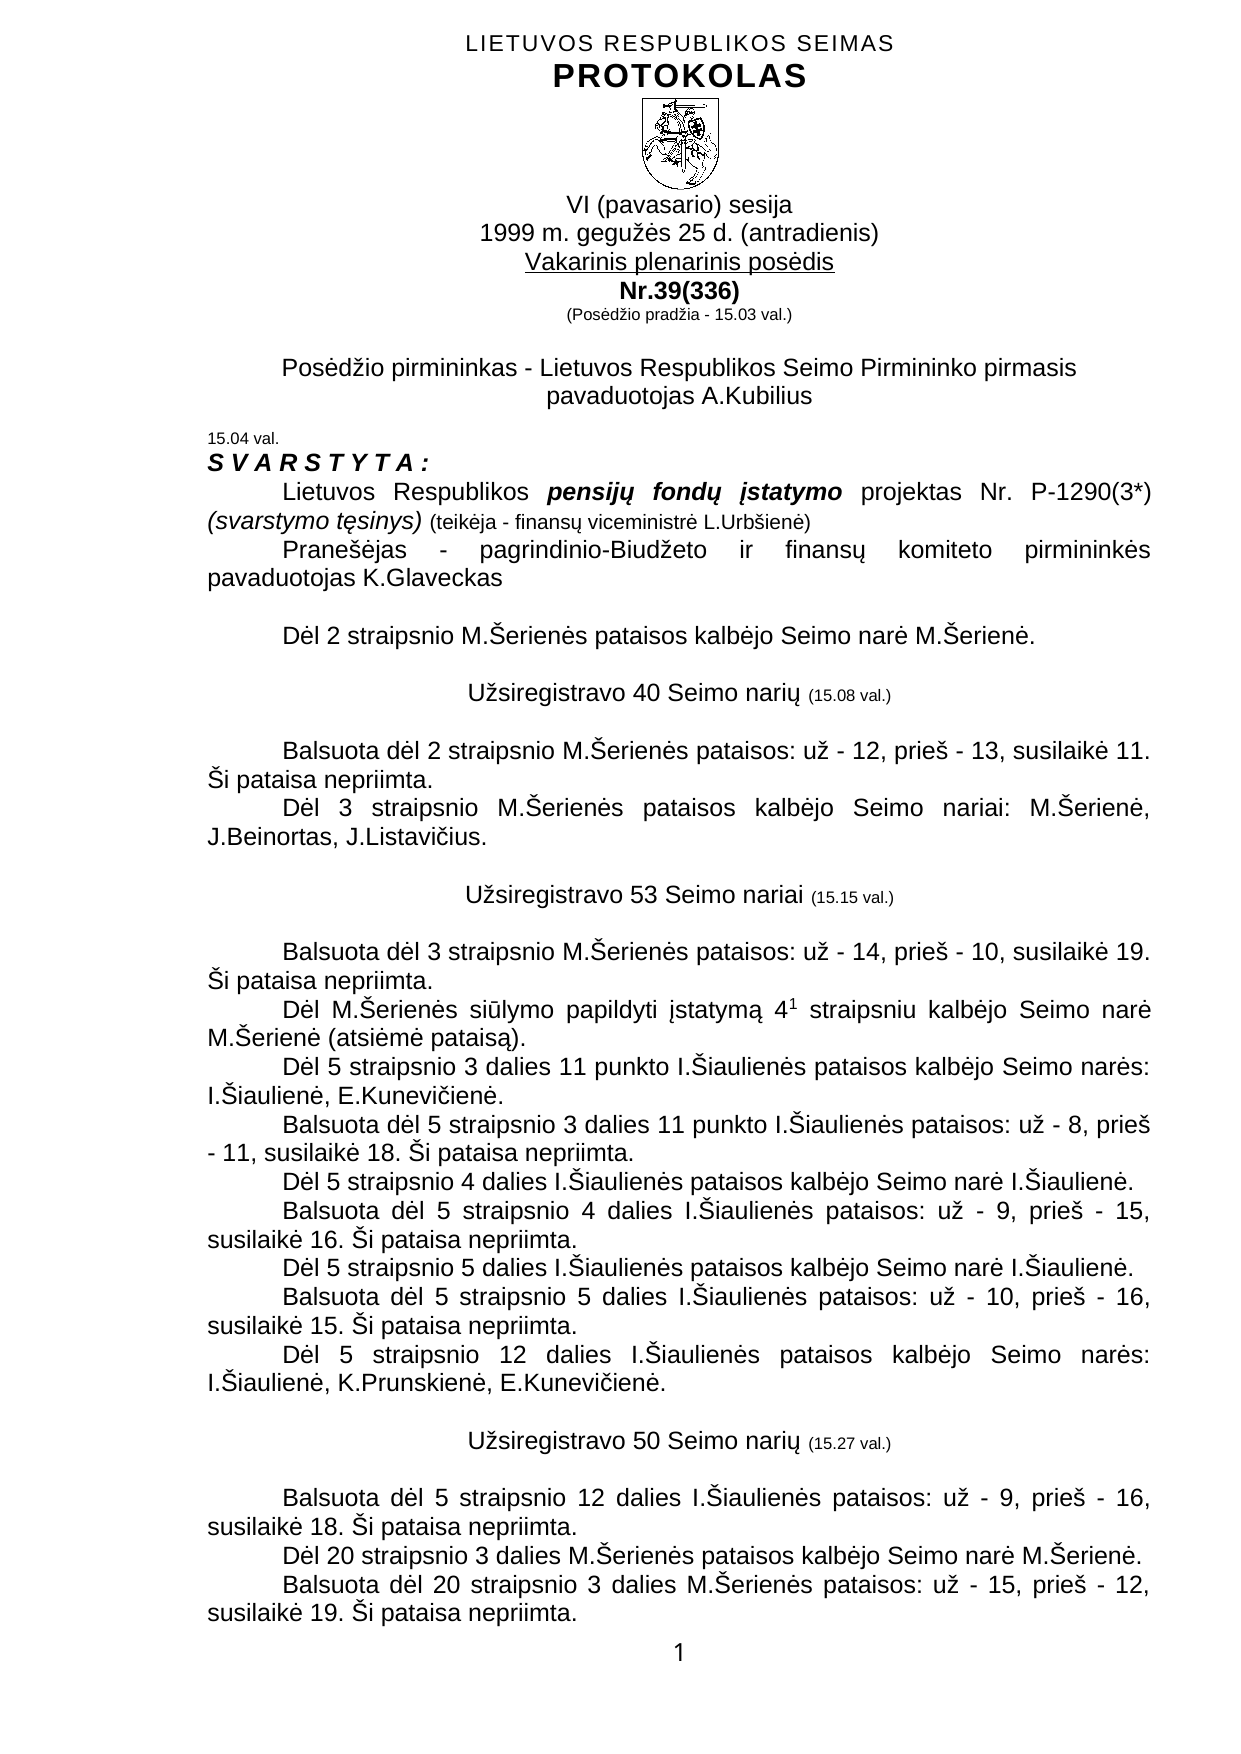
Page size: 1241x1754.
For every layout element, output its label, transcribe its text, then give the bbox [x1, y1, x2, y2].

text Balsuota dėl 2 straipsnio M.Šerienės pataisos: už - 12, prieš - 13, susilaikė 11. Ši pataisa nepriimta. [207, 736, 1152, 793]
text Dėl 3 straipsnio M.Šerienės pataisos kalbėjo Seimo nariai: M.Šerienė, J.Beinortas, J.Listavičius. [207, 793, 1152, 851]
text Dėl 2 straipsnio M.Šerienės pataisos kalbėjo Seimo narė M.Šerienė. [207, 621, 1152, 649]
text Balsuota dėl 5 straipsnio 5 dalies I.Šiaulienės pataisos: už - 10, prieš - 16, susilaikė 15. Ši pataisa nepriimta. [207, 1282, 1152, 1339]
text PROTOKOLAS [207, 56, 1152, 95]
text VI (pavasario) sesija [207, 95, 1152, 218]
text S V A R S T Y T A : [207, 448, 1152, 477]
text Dėl 5 straipsnio 5 dalies I.Šiaulienės pataisos kalbėjo Seimo narė I.Šiaulienė. [207, 1253, 1152, 1282]
text 1999 m. gegužės 25 d. (antradienis) [207, 218, 1152, 247]
text Posėdžio pirmininkas - Lietuvos Respublikos Seimo Pirmininko pirmasis pavaduotojas A.Kubilius [207, 352, 1152, 410]
text Balsuota dėl 5 straipsnio 12 dalies I.Šiaulienės pataisos: už - 9, prieš - 16, susilaikė 18. Ši pataisa nepriimta. [207, 1483, 1152, 1541]
text Dėl M.Šerienės siūlymo papildyti įstatymą 41 straipsniu kalbėjo Seimo narė M.Šerienė (atsiėmė pataisą). [207, 994, 1152, 1052]
text Nr.39(336) [207, 276, 1152, 304]
text Dėl 5 straipsnio 4 dalies I.Šiaulienės pataisos kalbėjo Seimo narė I.Šiaulienė. [207, 1167, 1152, 1196]
text Užsiregistravo 50 Seimo narių (15.27 val.) [207, 1426, 1152, 1454]
text LIETUVOS RESPUBLIKOS SEIMAS [207, 30, 1152, 56]
text 15.04 val. [207, 429, 1152, 448]
text Užsiregistravo 53 Seimo nariai (15.15 val.) [207, 879, 1152, 908]
text Balsuota dėl 5 straipsnio 4 dalies I.Šiaulienės pataisos: už - 9, prieš - 15, susilaikė 16. Ši pataisa nepriimta. [207, 1196, 1152, 1253]
text Lietuvos Respublikos pensijų fondų įstatymo projektas Nr. P-1290(3*) (svarstymo tęsinys) (teikėja - finansų viceministrė L.Urbšienė) [207, 477, 1152, 534]
text Pranešėjas - pagrindinio-Biudžeto ir finansų komiteto pirmininkės pavaduotojas K.Glaveckas [207, 534, 1152, 592]
text (Posėdžio pradžia - 15.03 val.) [207, 304, 1152, 324]
text Užsiregistravo 40 Seimo narių (15.08 val.) [207, 678, 1152, 707]
text Balsuota dėl 20 straipsnio 3 dalies M.Šerienės pataisos: už - 15, prieš - 12, susilaikė 19. Ši pataisa nepriimta. [207, 1569, 1152, 1627]
text Dėl 5 straipsnio 12 dalies I.Šiaulienės pataisos kalbėjo Seimo narės: I.Šiaulienė, K.Prunskienė, E.Kunevičienė. [207, 1339, 1152, 1397]
text Balsuota dėl 5 straipsnio 3 dalies 11 punkto I.Šiaulienės pataisos: už - 8, prieš - 11, susilaikė 18. Ši pataisa nepriimta. [207, 1109, 1152, 1167]
text Balsuota dėl 3 straipsnio M.Šerienės pataisos: už - 14, prieš - 10, susilaikė 19. Ši pataisa nepriimta. [207, 937, 1152, 994]
text Vakarinis plenarinis posėdis [207, 247, 1152, 276]
text Dėl 20 straipsnio 3 dalies M.Šerienės pataisos kalbėjo Seimo narė M.Šerienė. [207, 1541, 1152, 1569]
text Dėl 5 straipsnio 3 dalies 11 punkto I.Šiaulienės pataisos kalbėjo Seimo narės: I.Šiaulienė, E.Kunevičienė. [207, 1052, 1152, 1109]
